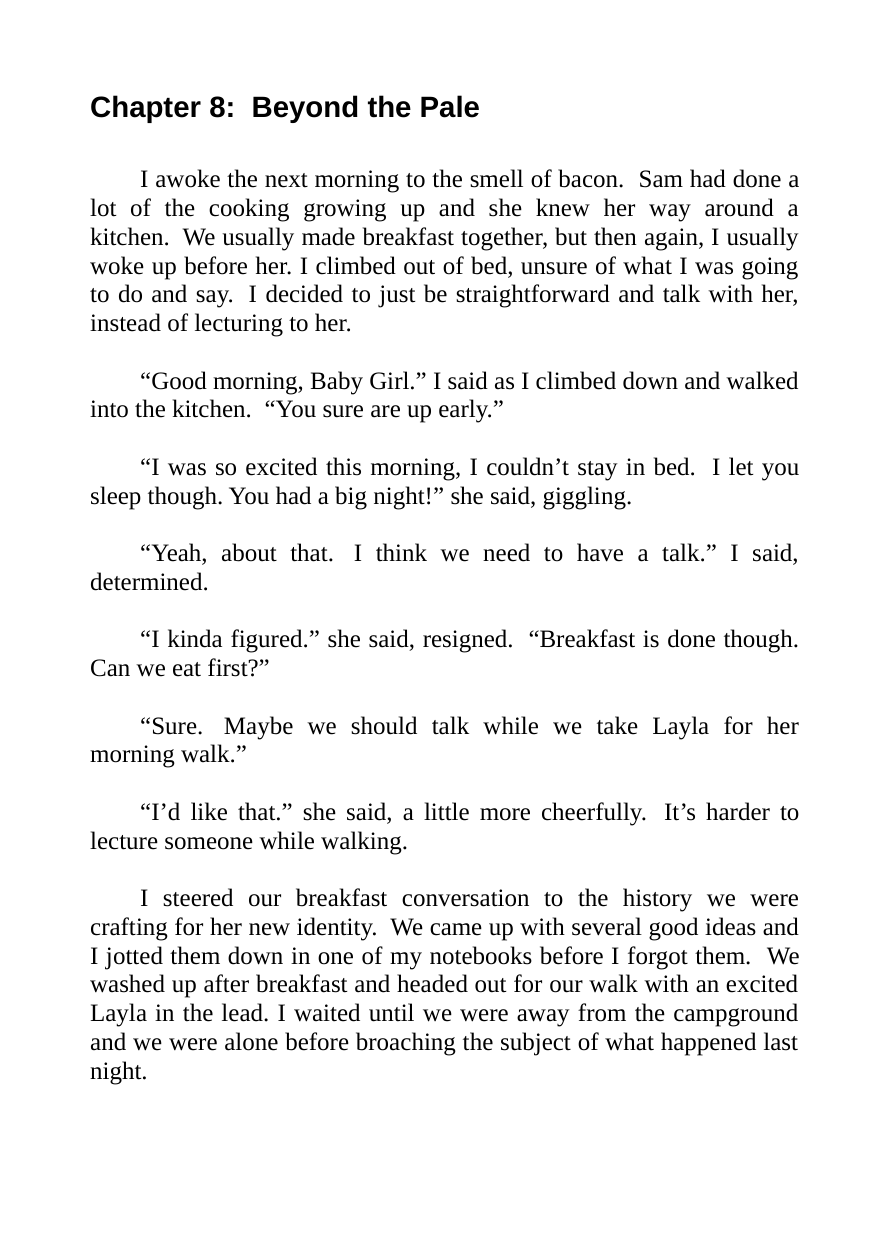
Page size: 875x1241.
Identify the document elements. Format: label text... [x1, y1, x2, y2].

text I steered our breakfast conversation to the history we were crafting for her new identity. We came up with several good ideas and I jotted them down in one of my notebooks before I forgot them. We washed up after breakfast and headed out for our walk with an excited Layla in the lead. I waited until we were away from the campground and we were alone before broaching the subject of what happened last night. [90, 883, 799, 1084]
text “I kinda figured.” she said, resigned. “Breakfast is done though. Can we eat first?” [90, 624, 799, 682]
text I awoke the next morning to the smell of bacon. Sam had done a lot of the cooking growing up and she knew her way around a kitchen. We usually made breakfast together, but then again, I usually woke up before her. I climbed out of bed, unsure of what I was going to do and say. I decided to just be straightforward and talk with her, instead of lecturing to her. [90, 164, 799, 337]
text “Yeah, about that. I think we need to have a talk.” I said, determined. [90, 538, 799, 596]
text “I’d like that.” she said, a little more cheerfully. It’s harder to lecture someone while walking. [90, 797, 799, 854]
subtitle Chapter 8: Beyond the Pale [90, 89, 799, 123]
text “Good morning, Baby Girl.” I said as I climbed down and walked into the kitchen. “You sure are up early.” [90, 366, 799, 423]
text “Sure. Maybe we should talk while we take Layla for her morning walk.” [90, 711, 799, 768]
text “I was so excited this morning, I couldn’t stay in bed. I let you sleep though. You had a big night!” she said, giggling. [90, 452, 799, 509]
